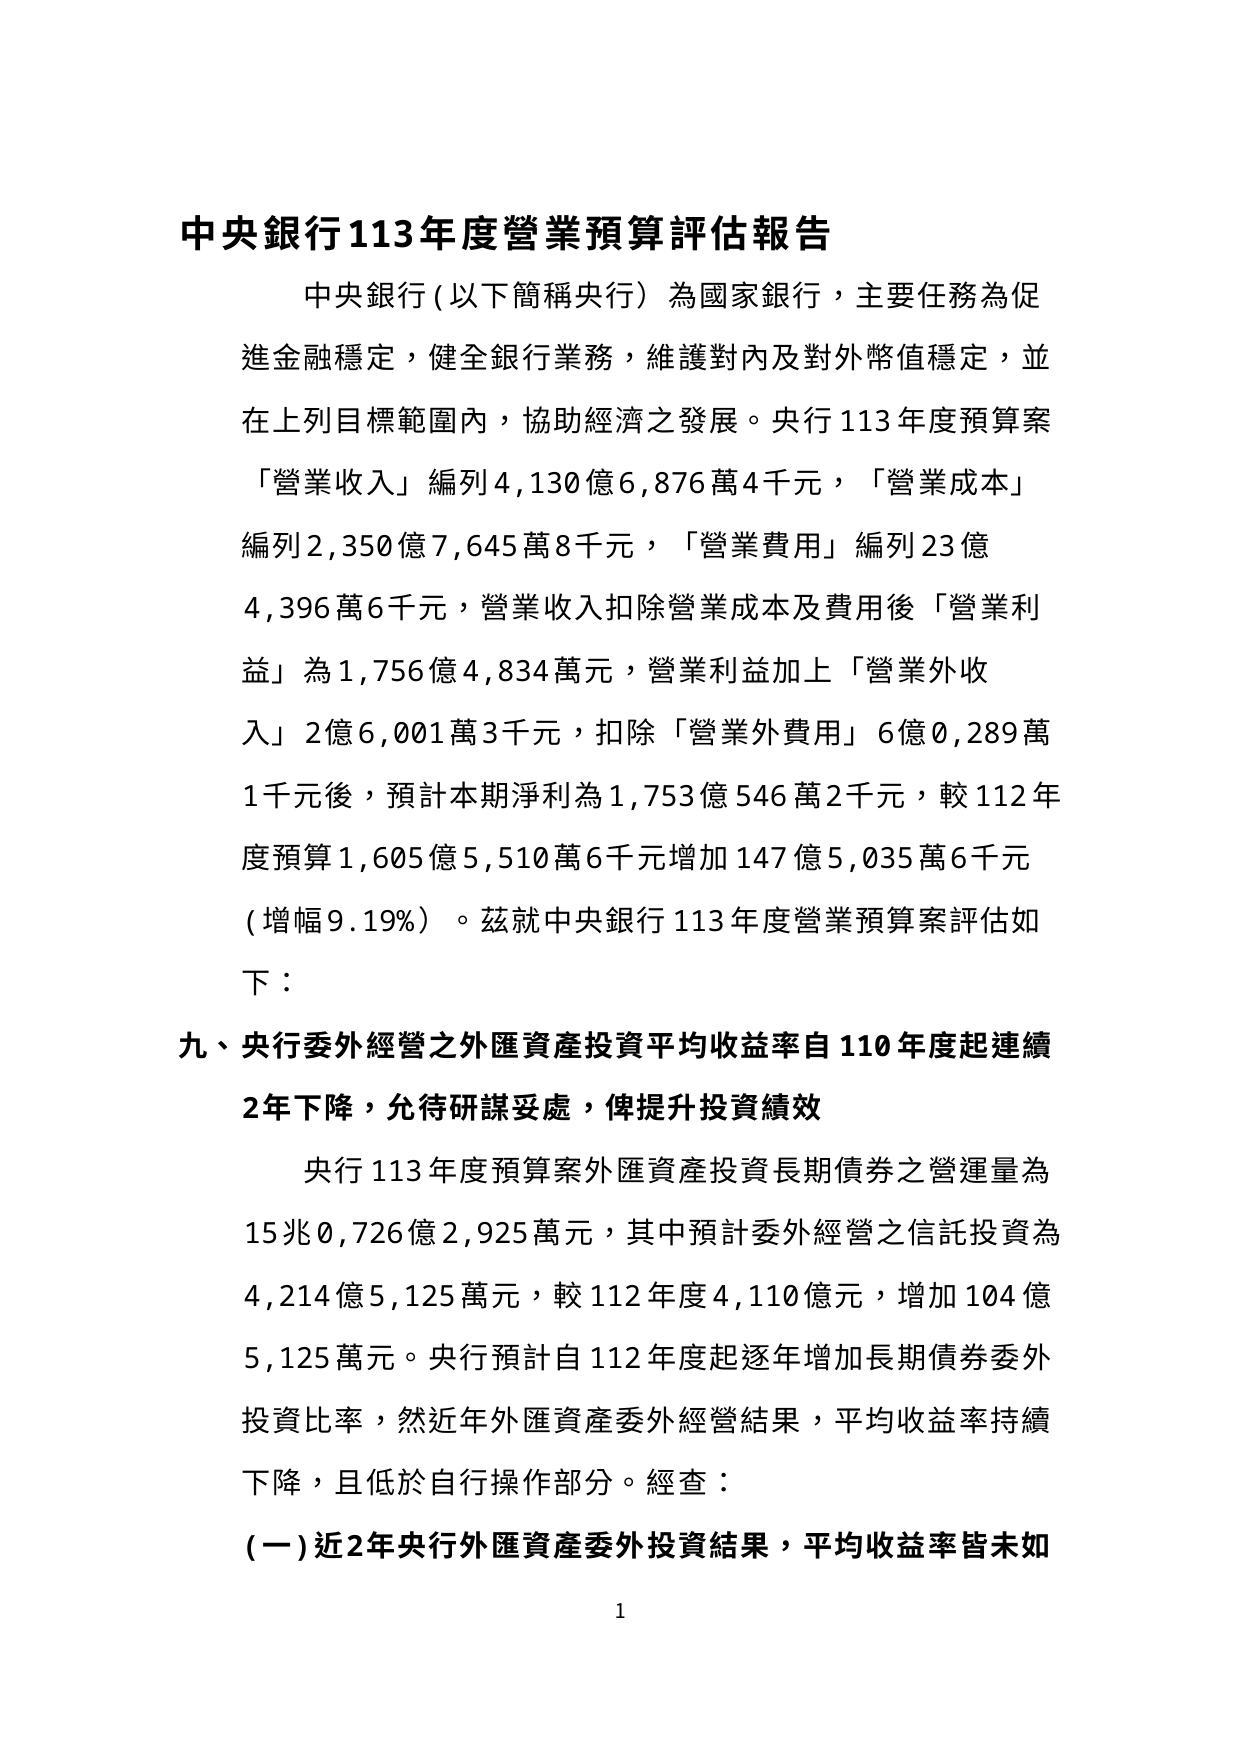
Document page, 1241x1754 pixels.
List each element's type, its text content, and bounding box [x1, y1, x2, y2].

text 中央銀行(以下簡稱央行）為國家銀行，主要任務為促進金融穩定，健全銀行業務，維護對內及對外幣值穩定，並在上列目標範圍內，協助經濟之發展。央行113年度預算案「營業收入」編列4,130億6,876萬4千元，「營業成本」編列2,350億7,645萬8千元，「營業費用」編列23億4,396萬6千元，營業收入扣除營業成本及費用後「營業利益」為1,756億4,834萬元，營業利益加上「營業外收入」2億6,001萬3千元，扣除「營業外費用」6億0,289萬1千元後，預計本期淨利為1,753億546萬2千元，較112年度預算1,605億5,510萬6千元增加147億5,035萬6千元(增幅9.19%）。茲就中央銀行113年度營業預算案評估如下： [236, 252, 1063, 1002]
text (一)近2年央行外匯資產委外投資結果，平均收益率皆未如 [236, 1502, 1063, 1564]
text 九、央行委外經營之外匯資產投資平均收益率自110年度起連續2年下降，允待研謀妥處，俾提升投資績效 [177, 1002, 1063, 1127]
text 央行113年度預算案外匯資產投資長期債券之營運量為15兆0,726億2,925萬元，其中預計委外經營之信託投資為4,214億5,125萬元，較112年度4,110億元，增加104億5,125萬元。央行預計自112年度起逐年增加長期債券委外投資比率，然近年外匯資產委外經營結果，平均收益率持續下降，且低於自行操作部分。經查： [236, 1127, 1063, 1502]
text 中央銀行113年度營業預算評估報告 [177, 189, 1063, 252]
